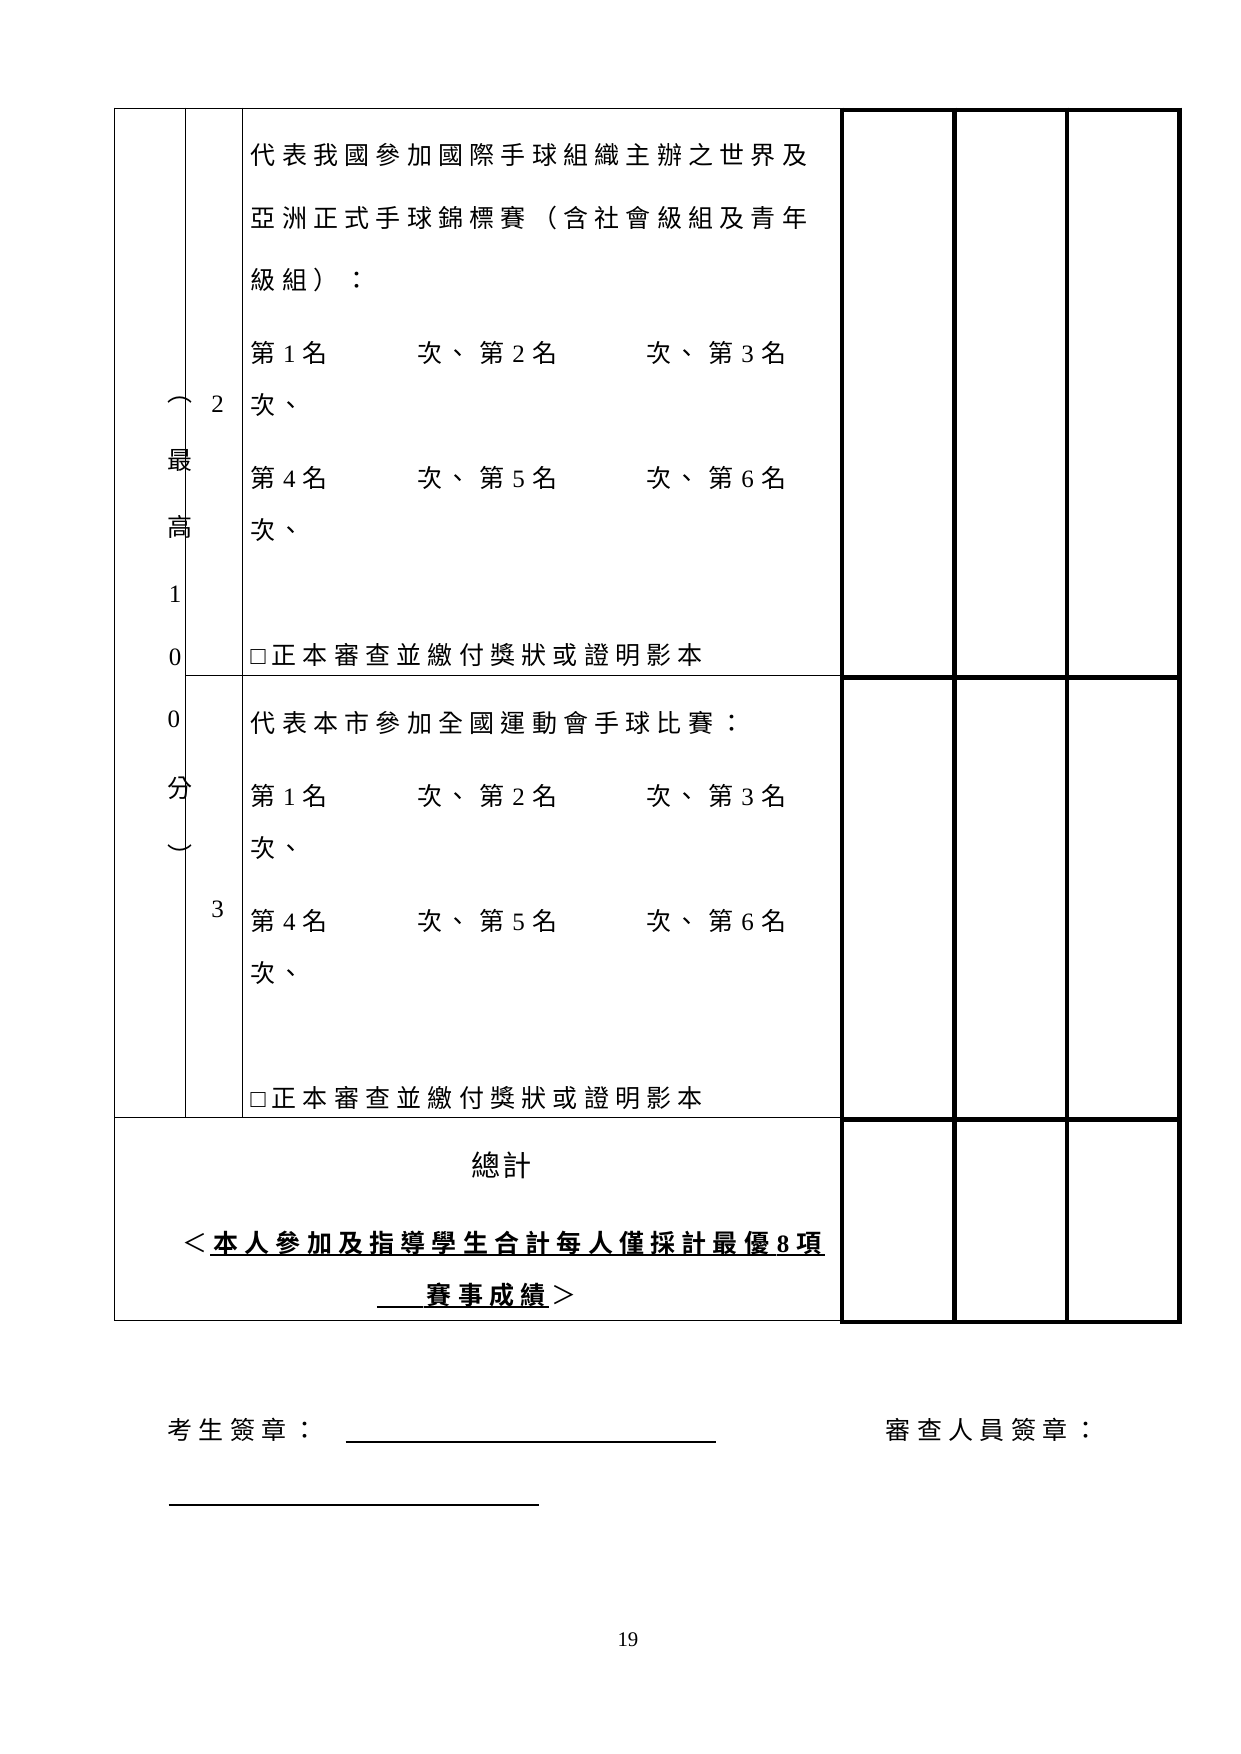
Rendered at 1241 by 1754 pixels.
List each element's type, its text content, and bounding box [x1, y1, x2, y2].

table_cell 總計 ＜本人參加及指導學生合計每人僅採計最優8項賽事成績＞ [115, 1118, 840, 1319]
table_cell 2 [186, 109, 242, 675]
table_cell 代表我國參加國際手球組織主辦之世界及亞洲正式手球錦標賽（含社會級組及青年級組）： 第1名 次、第2名 次、第3名 次、 第4名 次、第5名 次、第6名 次、 □正本審查並繳付獎狀或證明影本 [243, 109, 840, 675]
text 考生簽章： 審查人員簽章： [164, 1387, 1091, 1512]
table_cell [957, 1122, 1065, 1319]
table_cell [844, 680, 952, 1117]
table_cell [957, 112, 1065, 675]
table_cell 3 [186, 676, 242, 1117]
table_cell [844, 112, 952, 675]
table_cell [844, 1122, 952, 1319]
table_cell 專 業 貢 獻 及 成 就 ︵ 最 高 100 分 ︶ [115, 109, 185, 1117]
table_cell 代表本市參加全國運動會手球比賽： 第1名 次、第2名 次、第3名 次、 第4名 次、第5名 次、第6名 次、 □正本審查並繳付獎狀或證明影本 [243, 676, 840, 1117]
table_cell [1069, 1122, 1177, 1319]
table_cell [1069, 112, 1177, 675]
table_cell [957, 680, 1065, 1117]
table_cell [1069, 680, 1177, 1117]
